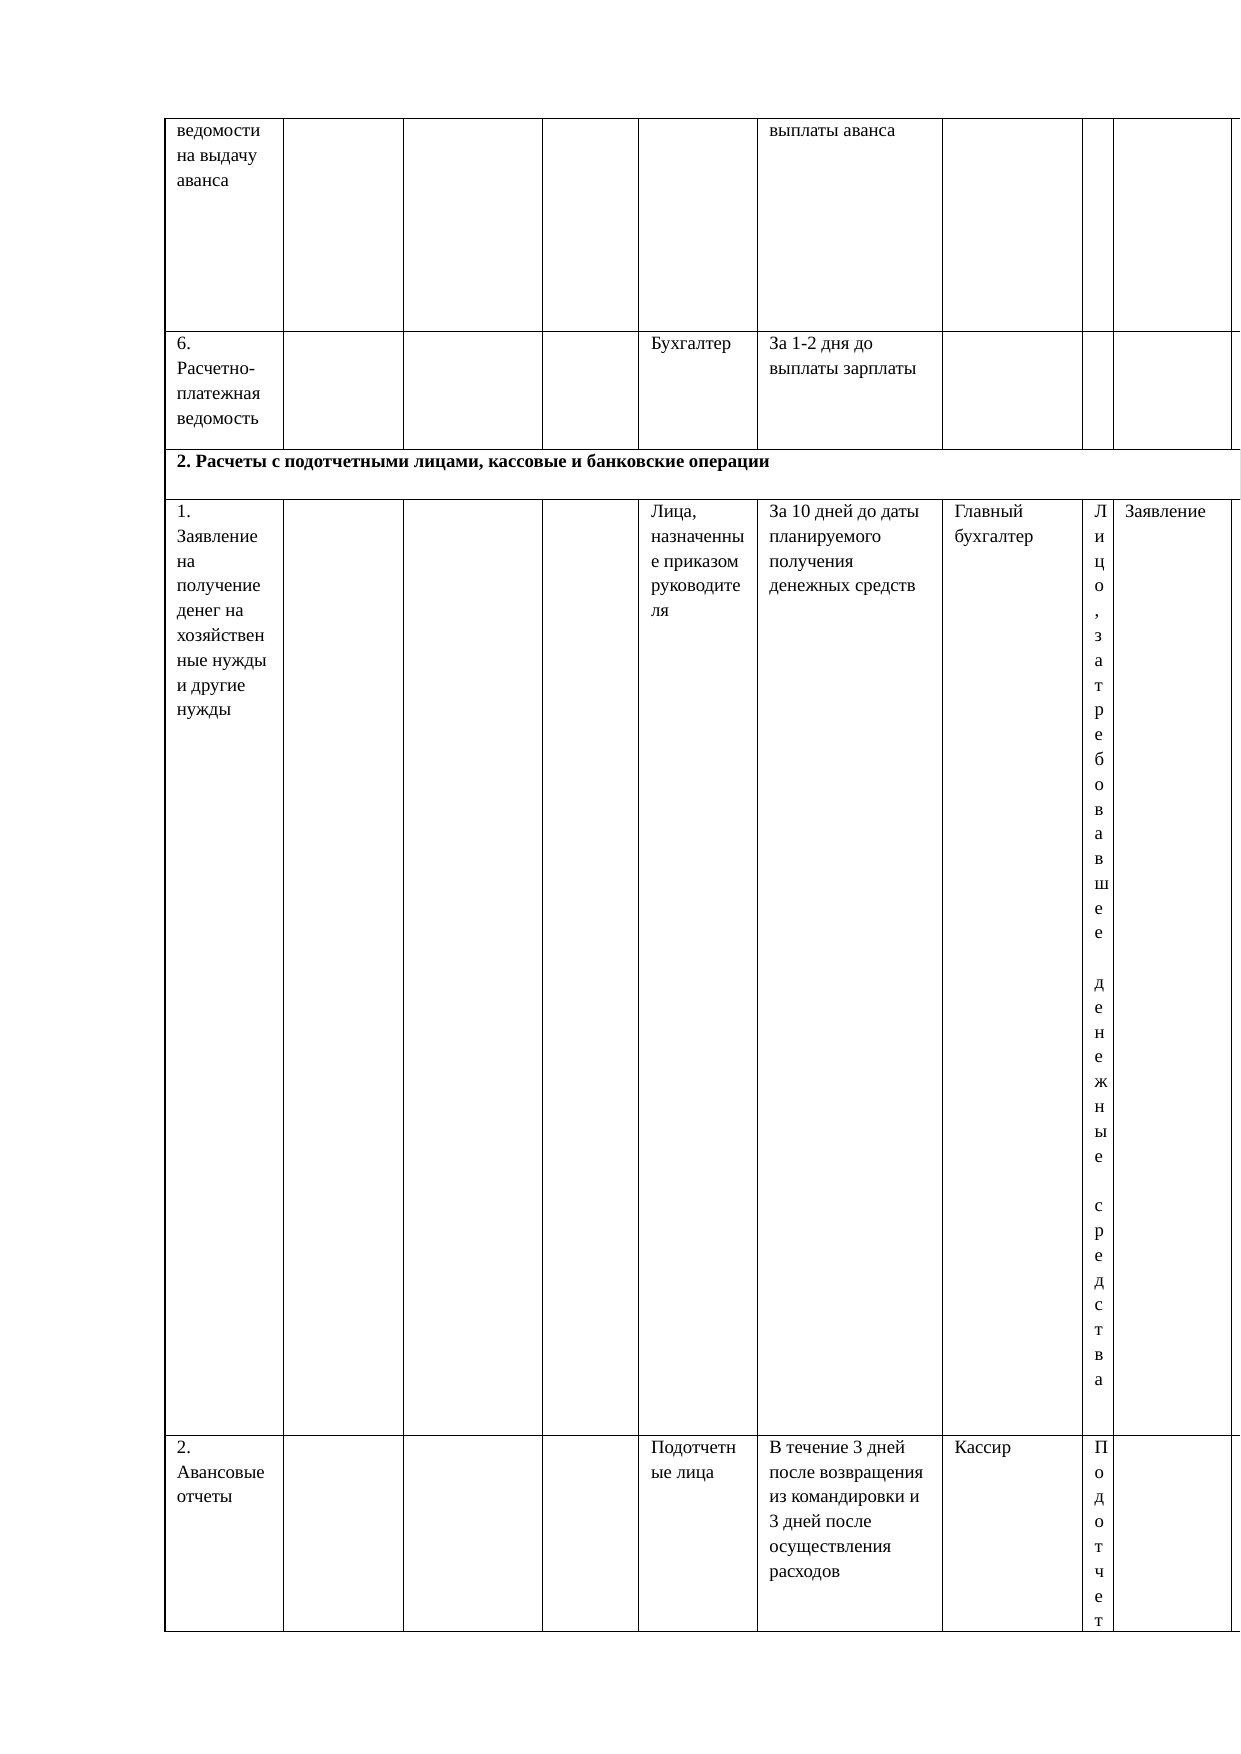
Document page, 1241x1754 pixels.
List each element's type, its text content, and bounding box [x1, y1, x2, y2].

table_cell [284, 119, 403, 331]
table_cell Бухгалтер [639, 332, 757, 449]
table_cell [1083, 332, 1113, 449]
table_cell [1114, 1436, 1231, 1631]
table_cell Лица, назначенные приказом руководителя [639, 500, 757, 1435]
table_cell Кассир [943, 1436, 1082, 1631]
table_cell [543, 1436, 638, 1631]
table_cell За 10 дней до даты планируемого получения денежных [1232, 500, 1240, 1435]
table_cell [284, 1436, 403, 1631]
table_cell [1232, 332, 1240, 449]
table_cell За 10 дней до даты планируемого получения денежных средств [758, 500, 942, 1435]
table_cell [1083, 119, 1113, 331]
table_cell ведомости на выдачу аванса [166, 119, 283, 331]
table_cell Лицо, затребовавшее денежные средства [1083, 500, 1113, 1435]
table_cell [543, 119, 638, 331]
table_cell [404, 500, 542, 1435]
table_cell [639, 119, 757, 331]
table_cell [284, 332, 403, 449]
table_cell Главный бухгалтер [943, 500, 1082, 1435]
table_cell [1232, 119, 1240, 331]
table_cell 6. Расчетно-платежная ведомость [166, 332, 283, 449]
table_cell [1114, 119, 1231, 331]
table_cell В течение 3 дней после возвращения из командировки и 3 дней после осуществления расходов [758, 1436, 942, 1631]
table_cell выплаты аванса [758, 119, 942, 331]
table_cell [543, 500, 638, 1435]
table_cell [543, 332, 638, 449]
table_cell [284, 500, 403, 1435]
table_cell 2. Авансовые отчеты [166, 1436, 283, 1631]
table_cell 1. Заявление на получение денег на хозяйственные нужды и другие нужды [166, 500, 283, 1435]
table_cell [943, 119, 1082, 331]
table_cell [1232, 1436, 1240, 1631]
table_cell [404, 119, 542, 331]
table_cell 2. Расчеты с подотчетными лицами, кассовые и банковские операции [166, 450, 1240, 499]
table_cell За 1-2 дня до выплаты зарплаты [758, 332, 942, 449]
table_cell Подотчет [1083, 1436, 1113, 1631]
table_cell [1114, 332, 1231, 449]
table_cell Подотчетные лица [639, 1436, 757, 1631]
table_cell [404, 1436, 542, 1631]
table_cell [943, 332, 1082, 449]
table_cell Заявление [1114, 500, 1231, 1435]
table_cell [404, 332, 542, 449]
